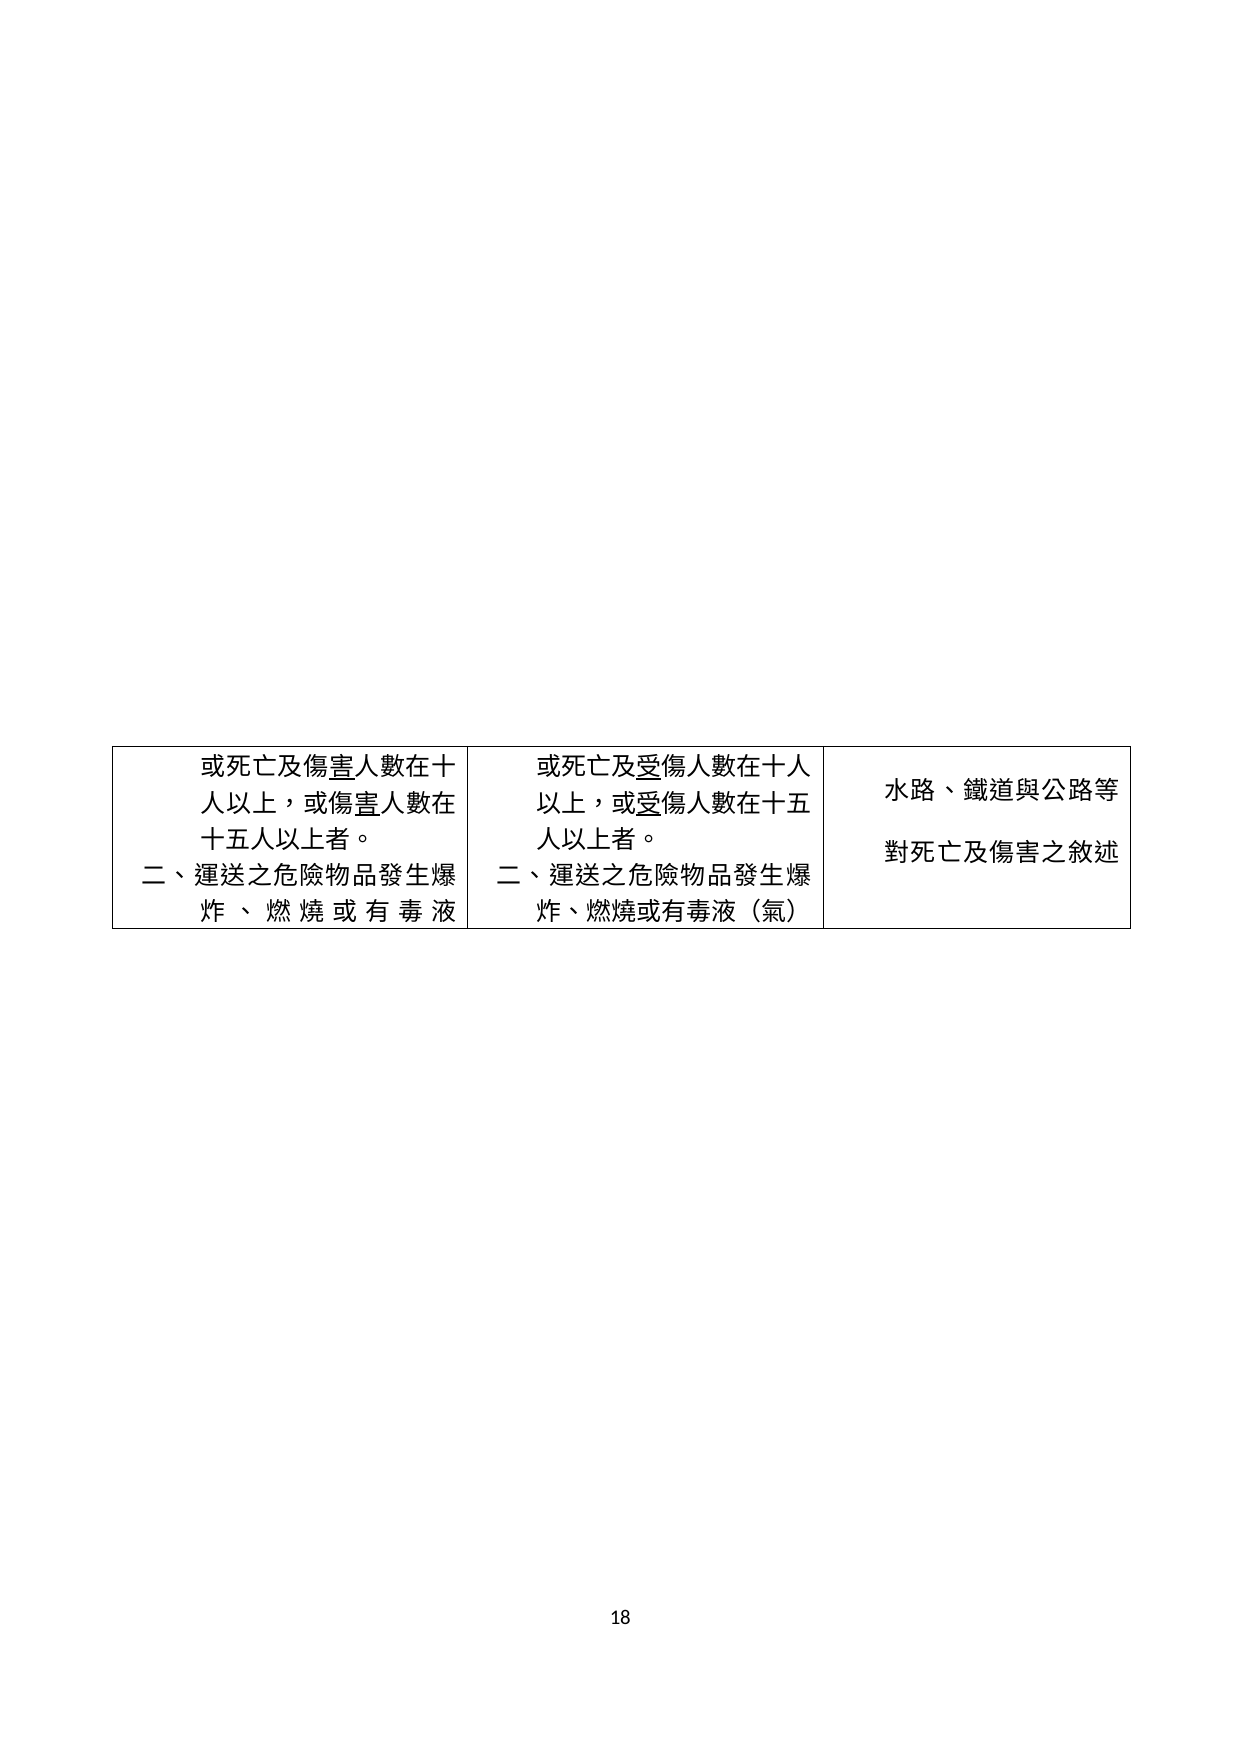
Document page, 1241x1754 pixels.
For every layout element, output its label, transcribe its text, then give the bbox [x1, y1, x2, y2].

table_cell 或死亡及傷害人數在十人以上，或傷害人數在十五人以上者。 二、運送之危險物品發生爆炸、燃燒或有毒液 [113, 747, 467, 928]
table_cell 配合重大運輸事故之範圍第四點重大公路事故增列自用大客車之調查，爰修正條文第一項。 運安會為統一飛航、水路、鐵道與公路等對死亡及傷害之敘述方式，爰修正條文第一項第一款。 [824, 747, 1130, 928]
table_cell 或死亡及受傷人數在十人以上，或受傷人數在十五人以上者。 二、運送之危險物品發生爆炸、燃燒或有毒液（氣） [468, 747, 823, 928]
